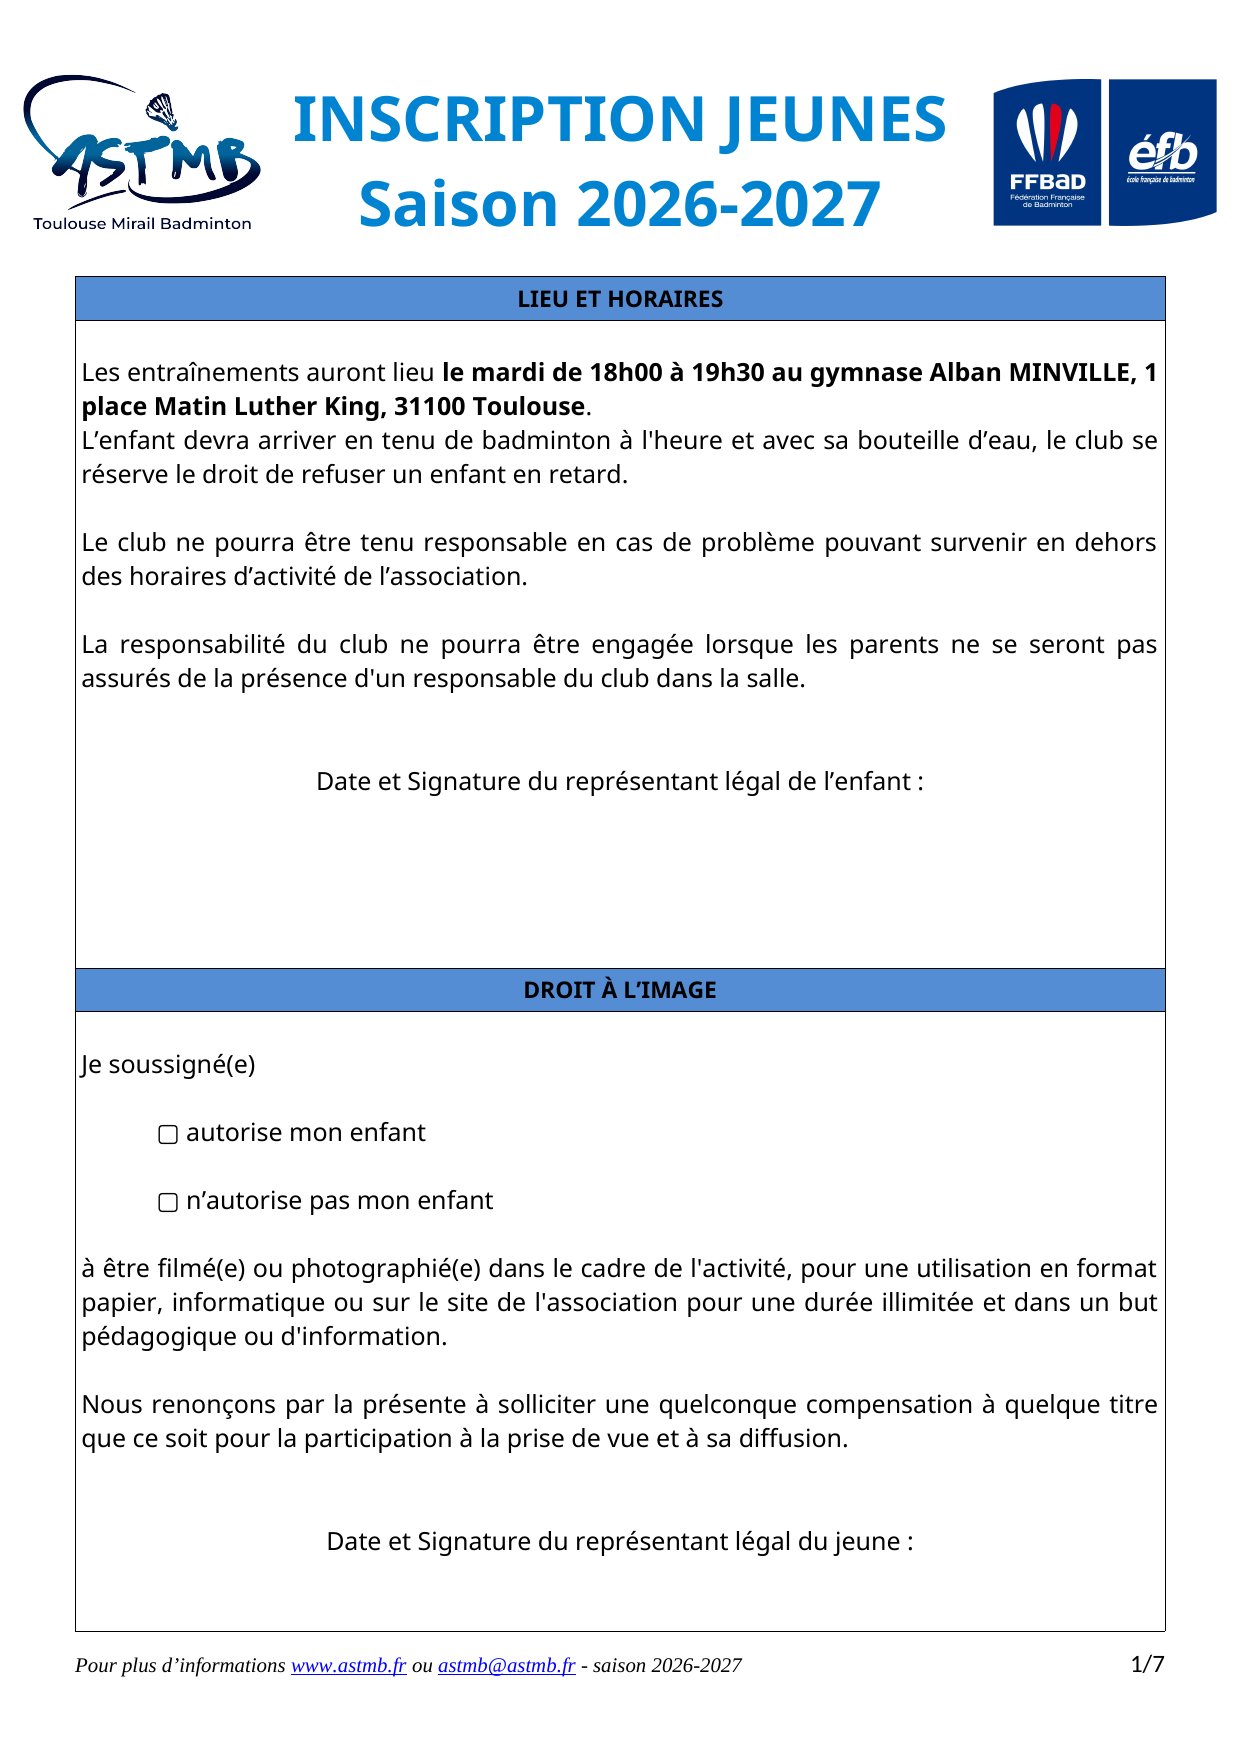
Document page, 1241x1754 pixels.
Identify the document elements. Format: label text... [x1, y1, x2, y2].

picture [1165, 79, 1217, 226]
table_cell Les entraînements auront lieu le mardi de 18h00 à 19h30 au gymnase Alban MINVILLE, 1 place Matin Luther King, 31100 Toulouse. L’enfant devra arriver en tenu de badminton à l'heure et avec sa bouteille d’eau, le club se réserve le droit de refuser un enfant en retard. Le club ne pourra être tenu responsable en cas de problème pouvant survenir en dehors des horaires d’activité de l’association. La responsabilité du club ne pourra être engagée lorsque les parents ne se seront pas assurés de la présence d'un responsable du club dans la salle. Date et Signature du représentant légal de l’enfant : [76, 321, 1165, 968]
table_cell Je soussigné(e) ▢ autorise mon enfant ▢ n’autorise pas mon enfant à être filmé(e) ou photographié(e) dans le cadre de l'activité, pour une utilisation en format papier, informatique ou sur le site de l'association pour une durée illimitée et dans un but pédagogique ou d'information. Nous renonçons par la présente à solliciter une quelconque compensation à quelque titre que ce soit pour la participation à la prise de vue et à sa diffusion. Date et Signature du représentant légal du jeune : [76, 1012, 1165, 1631]
picture [3, 68, 281, 240]
table_cell DROIT À L’IMAGE [76, 969, 1165, 1011]
text Saison 2026-2027 [75, 160, 1165, 245]
text INSCRIPTION JEUNES [75, 75, 1165, 160]
table_header LIEU ET HORAIRES [76, 277, 1165, 320]
